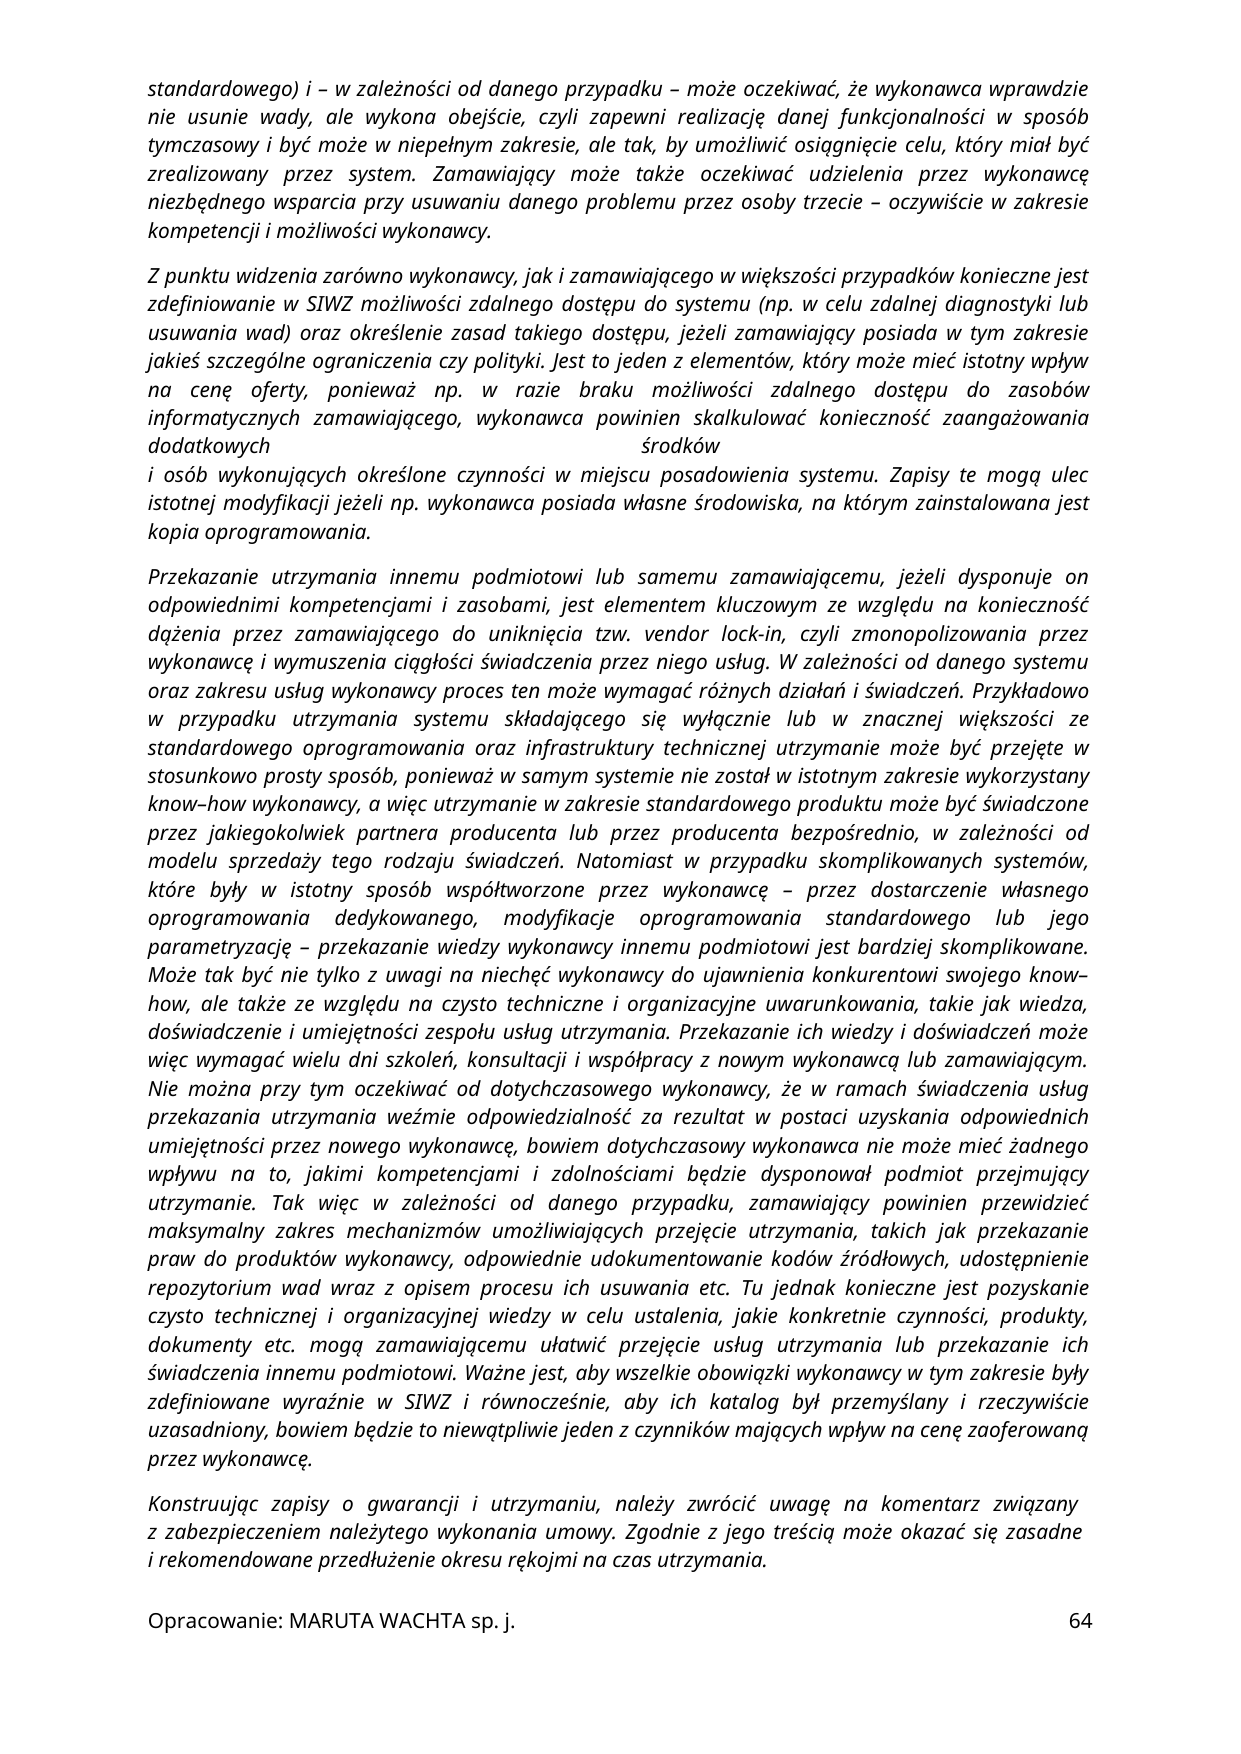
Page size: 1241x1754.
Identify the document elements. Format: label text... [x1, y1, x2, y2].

text standardowego) i – w zależności od danego przypadku – może oczekiwać, że wykonawca wprawdzie nie usunie wady, ale wykona obejście, czyli zapewni realizację danej funkcjonalności w sposób tymczasowy i być może w niepełnym zakresie, ale tak, by umożliwić osiągnięcie celu, który miał być zrealizowany przez system. Zamawiający może także oczekiwać udzielenia przez wykonawcę niezbędnego wsparcia przy usuwaniu danego problemu przez osoby trzecie – oczywiście w zakresie kompetencji i możliwości wykonawcy. [148, 74, 1093, 244]
text Konstruując zapisy o gwarancji i utrzymaniu, należy zwrócić uwagę na komentarz związany z zabezpieczeniem należytego wykonania umowy. Zgodnie z jego treścią może okazać się zasadne i rekomendowane przedłużenie okresu rękojmi na czas utrzymania. [148, 1489, 1093, 1574]
text Z punktu widzenia zarówno wykonawcy, jak i zamawiającego w większości przypadków konieczne jest zdefiniowanie w SIWZ możliwości zdalnego dostępu do systemu (np. w celu zdalnej diagnostyki lub usuwania wad) oraz określenie zasad takiego dostępu, jeżeli zamawiający posiada w tym zakresie jakieś szczególne ograniczenia czy polityki. Jest to jeden z elementów, który może mieć istotny wpływ na cenę oferty, ponieważ np. w razie braku możliwości zdalnego dostępu do zasobów informatycznych zamawiającego, wykonawca powinien skalkulować konieczność zaangażowania dodatkowych środków i osób wykonujących określone czynności w miejscu posadowienia systemu. Zapisy te mogą ulec istotnej modyfikacji jeżeli np. wykonawca posiada własne środowiska, na którym zainstalowana jest kopia oprogramowania. [148, 261, 1093, 545]
text Przekazanie utrzymania innemu podmiotowi lub samemu zamawiającemu, jeżeli dysponuje on odpowiednimi kompetencjami i zasobami, jest elementem kluczowym ze względu na konieczność dążenia przez zamawiającego do uniknięcia tzw. vendor lock-in, czyli zmonopolizowania przez wykonawcę i wymuszenia ciągłości świadczenia przez niego usług. W zależności od danego systemu oraz zakresu usług wykonawcy proces ten może wymagać różnych działań i świadczeń. Przykładowo w przypadku utrzymania systemu składającego się wyłącznie lub w znacznej większości ze standardowego oprogramowania oraz infrastruktury technicznej utrzymanie może być przejęte w stosunkowo prosty sposób, ponieważ w samym systemie nie został w istotnym zakresie wykorzystany know–how wykonawcy, a więc utrzymanie w zakresie standardowego produktu może być świadczone przez jakiegokolwiek partnera producenta lub przez producenta bezpośrednio, w zależności od modelu sprzedaży tego rodzaju świadczeń. Natomiast w przypadku skomplikowanych systemów, które były w istotny sposób współtworzone przez wykonawcę – przez dostarczenie własnego oprogramowania dedykowanego, modyfikacje oprogramowania standardowego lub jego parametryzację – przekazanie wiedzy wykonawcy innemu podmiotowi jest bardziej skomplikowane. Może tak być nie tylko z uwagi na niechęć wykonawcy do ujawnienia konkurentowi swojego know–how, ale także ze względu na czysto techniczne i organizacyjne uwarunkowania, takie jak wiedza, doświadczenie i umiejętności zespołu usług utrzymania. Przekazanie ich wiedzy i doświadczeń może więc wymagać wielu dni szkoleń, konsultacji i współpracy z nowym wykonawcą lub zamawiającym. Nie można przy tym oczekiwać od dotychczasowego wykonawcy, że w ramach świadczenia usług przekazania utrzymania weźmie odpowiedzialność za rezultat w postaci uzyskania odpowiednich umiejętności przez nowego wykonawcę, bowiem dotychczasowy wykonawca nie może mieć żadnego wpływu na to, jakimi kompetencjami i zdolnościami będzie dysponował podmiot przejmujący utrzymanie. Tak więc w zależności od danego przypadku, zamawiający powinien przewidzieć maksymalny zakres mechanizmów umożliwiających przejęcie utrzymania, takich jak przekazanie praw do produktów wykonawcy, odpowiednie udokumentowanie kodów źródłowych, udostępnienie repozytorium wad wraz z opisem procesu ich usuwania etc. Tu jednak konieczne jest pozyskanie czysto technicznej i organizacyjnej wiedzy w celu ustalenia, jakie konkretnie czynności, produkty, dokumenty etc. mogą zamawiającemu ułatwić przejęcie usług utrzymania lub przekazanie ich świadczenia innemu podmiotowi. Ważne jest, aby wszelkie obowiązki wykonawcy w tym zakresie były zdefiniowane wyraźnie w SIWZ i równocześnie, aby ich katalog był przemyślany i rzeczywiście uzasadniony, bowiem będzie to niewątpliwie jeden z czynników mających wpływ na cenę zaoferowaną przez wykonawcę. [148, 562, 1093, 1472]
